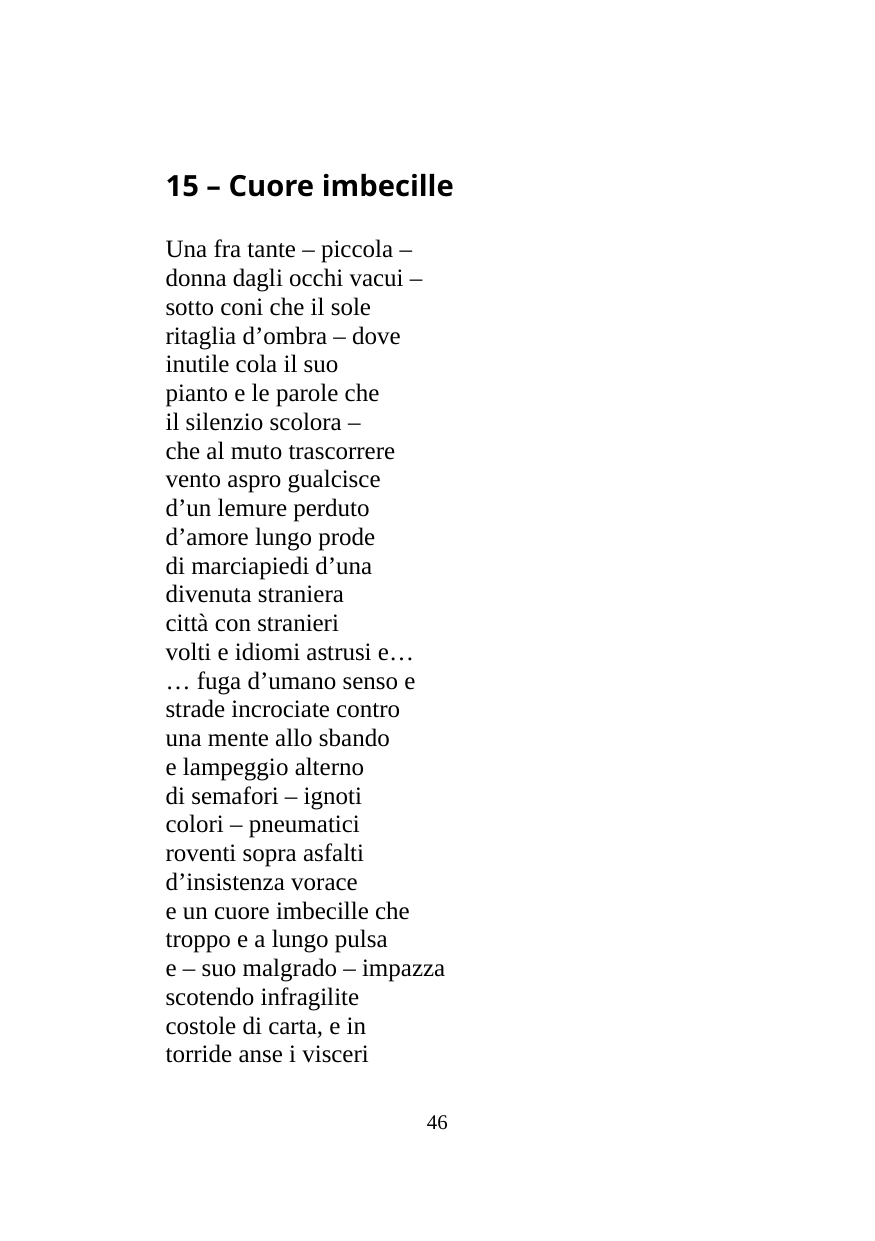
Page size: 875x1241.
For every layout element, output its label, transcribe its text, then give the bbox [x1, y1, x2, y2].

text Una fra tante – piccola – donna dagli occhi vacui – sotto coni che il sole ritaglia d’ombra – dove inutile cola il suo pianto e le parole che il silenzio scolora – che al muto trascorrere vento aspro gualcisce d’un lemure perduto d’amore lungo prode di marciapiedi d’una divenuta straniera città con stranieri volti e idiomi astrusi e… … fuga d’umano senso e strade incrociate contro una mente allo sbando e lampeggio alterno di semafori – ignoti colori – pneumatici roventi sopra asfalti d’insistenza vorace e un cuore imbecille che troppo e a lungo pulsa e – suo malgrado – impazza scotendo infragilite costole di carta, e in torride anse i visceri [165, 234, 768, 1068]
subtitle 15 – Cuore imbecille [165, 165, 768, 205]
